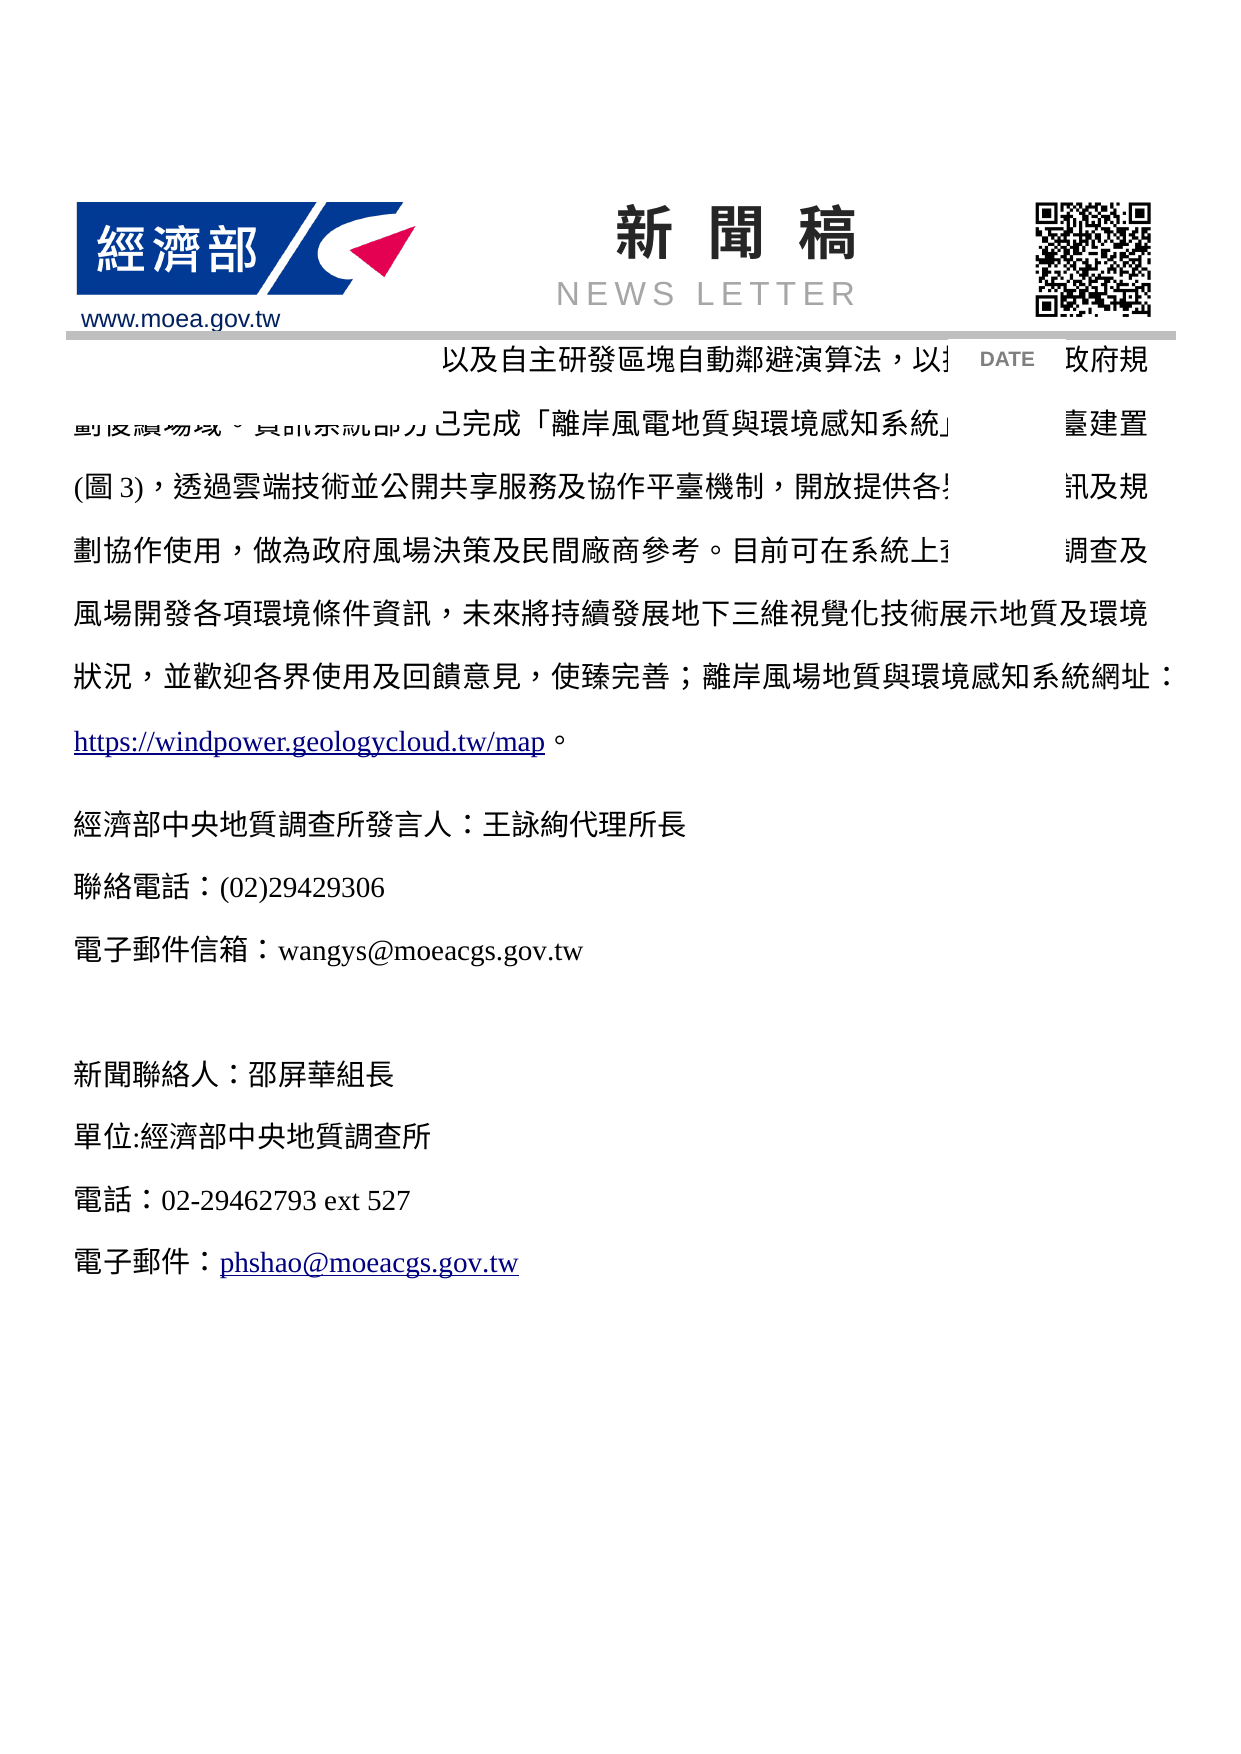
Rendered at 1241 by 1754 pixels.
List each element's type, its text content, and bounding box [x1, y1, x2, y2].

text 單位:經濟部中央地質調查所 [74, 1093, 1152, 1156]
text 經濟部中央地質調查所發言人：王詠絢代理所長 聯絡電話：(02)29429306 電子郵件信箱：wangys@moeacgs.gov.tw [74, 781, 1152, 1031]
text 電子郵件：phshao@moeacgs.gov.tw [74, 1218, 1152, 1281]
text 新聞聯絡人：邵屏華組長 [74, 1031, 1152, 1093]
text 經濟部地調所完成綜整有關離岸風場開發各項地質及環境限制資訊(如航道、民生管線、生態保育區域等)，以及自主研發區塊自動鄰避演算法，以提供各級政府規劃後續場域。資訊系統部分已完成「離岸風電地質與環境感知系統」雛型平臺建置(圖3)，透過雲端技術並公開共享服務及協作平臺機制，開放提供各界查詢資訊及規劃協作使用，做為政府風場決策及民間廠商參考。目前可在系統上查詢地質調查及風場開發各項環境條件資訊，未來將持續發展地下三維視覺化技術展示地質及環境狀況，並歡迎各界使用及回饋意見，使臻完善；離岸風場地質與環境感知系統網址：https://windpower.geologycloud.tw/map。 [74, 340, 1152, 760]
text 電話：02-29462793 ext 527 [74, 1156, 1152, 1218]
